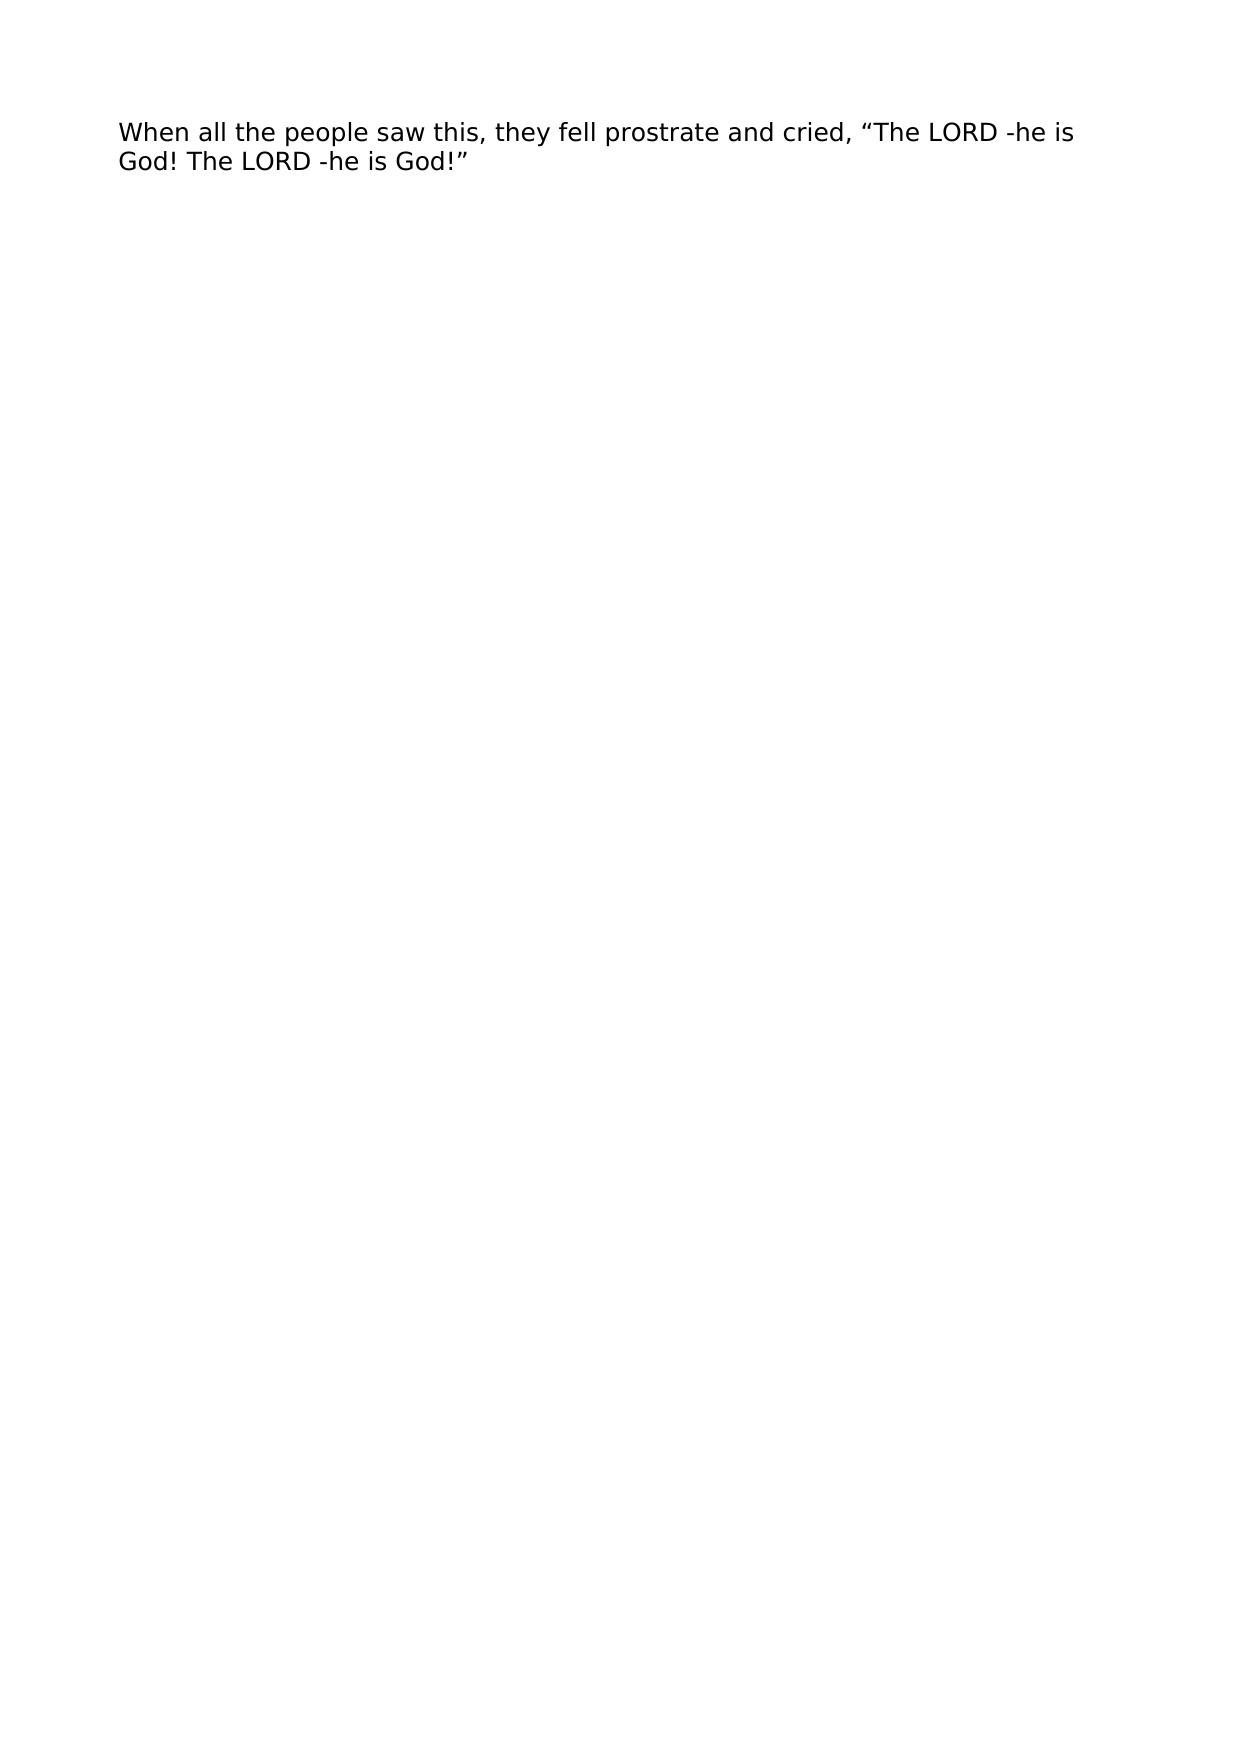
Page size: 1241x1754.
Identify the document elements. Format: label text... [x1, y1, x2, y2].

text When all the people saw this, they fell prostrate and cried, “The LORD -he is God! The LORD -he is God!” [118, 118, 1122, 176]
